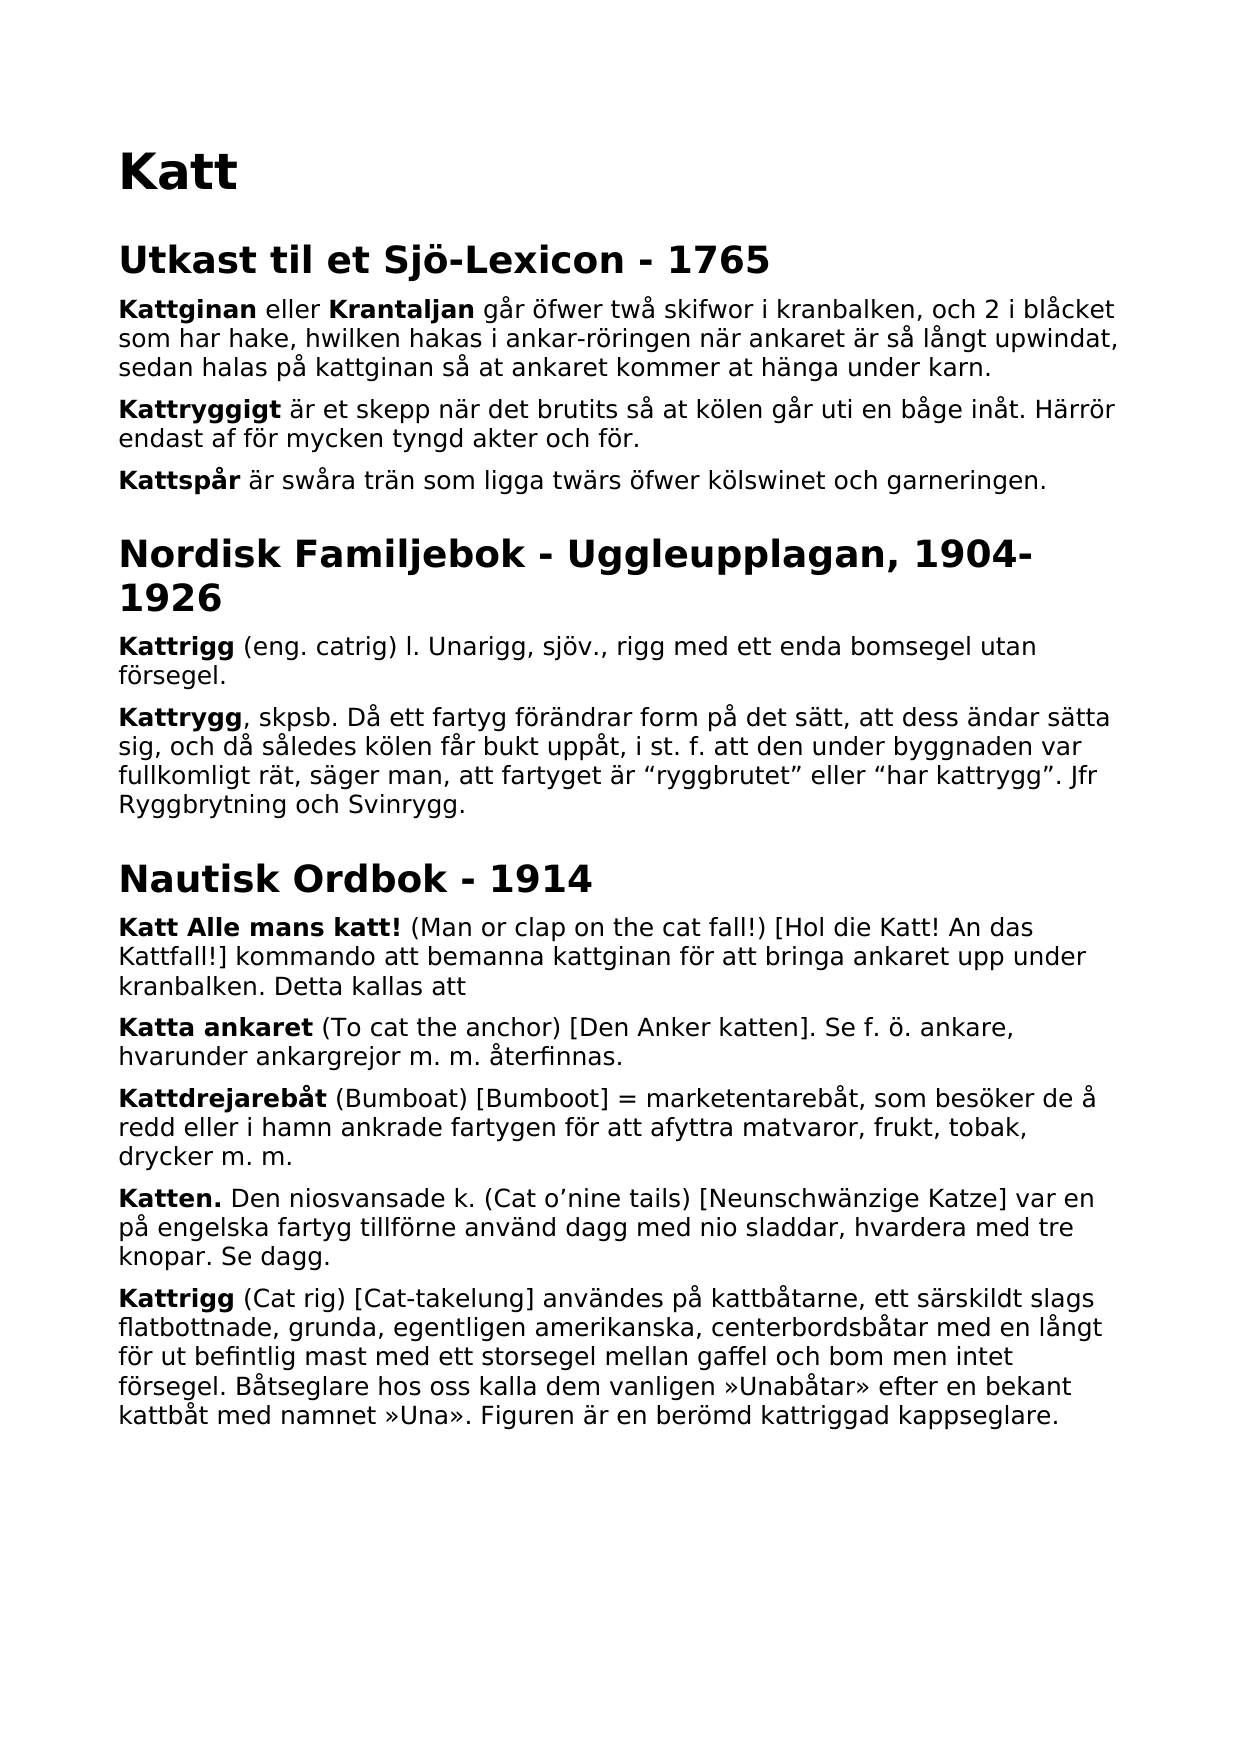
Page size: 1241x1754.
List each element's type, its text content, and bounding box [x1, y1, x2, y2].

text Katten. Den niosvansade k. (Cat o’nine tails) [Neunschwänzige Katze] var en på engelska fartyg tillförne använd dagg med nio sladdar, hvardera med tre knopar. Se dagg. [118, 1184, 1122, 1272]
subtitle Katt [118, 143, 1122, 201]
text Katta ankaret (To cat the anchor) [Den Anker katten]. Se f. ö. ankare, hvarunder ankargrejor m. m. återfinnas. [118, 1013, 1122, 1072]
text Kattrygg, skpsb. Då ett fartyg förändrar form på det sätt, att dess ändar sätta sig, och då således kölen får bukt uppåt, i st. f. att den under byggnaden var fullkomligt rät, säger man, att fartyget är “ryggbrutet” eller “har kattrygg”. Jfr Ryggbrytning och Svinrygg. [118, 703, 1122, 820]
subtitle Nautisk Ordbok - 1914 [118, 857, 1122, 901]
subtitle Nordisk Familjebok - Uggleupplagan, 1904-1926 [118, 532, 1122, 620]
text Kattryggigt är et skepp när det brutits så at kölen går uti en båge inåt. Härrör endast af för mycken tyngd akter och för. [118, 395, 1122, 453]
subtitle Utkast til et Sjö-Lexicon - 1765 [118, 239, 1122, 282]
text Kattrigg (eng. catrig) l. Unarigg, sjöv., rigg med ett enda bomsegel utan försegel. [118, 632, 1122, 691]
text Kattdrejarebåt (Bumboat) [Bumboot] = marketentarebåt, som besöker de å redd eller i hamn ankrade fartygen för att afyttra mat­varor, frukt, tobak, drycker m. m. [118, 1084, 1122, 1172]
text Kattspår är swåra trän som ligga twärs öfwer kölswinet och garneringen. [118, 466, 1122, 495]
text Kattrigg (Cat rig) [Cat-takelung] användes på kattbåtarne, ett särskildt slags flatbottnade, grunda, egent­ligen amerikanska, centerbordsbåtar med en långt för ut befintlig mast med ett stor­segel mellan gaffel och bom men intet försegel. Båtseglare hos oss kalla dem vanligen »Unabåtar» efter en bekant katt­båt med namnet »Una». Figuren är en berömd kattriggad kappseglare. [118, 1284, 1122, 1430]
text Kattginan eller Krantaljan går öfwer twå skifwor i kranbalken, och 2 i blåcket som har hake, hwilken hakas i ankar-röringen när ankaret är så långt upwindat, sedan halas på kattginan så at ankaret kommer at hänga under karn. [118, 295, 1122, 382]
text Katt Alle mans katt! (Man or clap on the cat fall!) [Hol die Katt! An das Kattfall!] kommando att bemanna kattginan för att bringa ankaret upp under kranbalken. Detta kallas att [118, 913, 1122, 1001]
